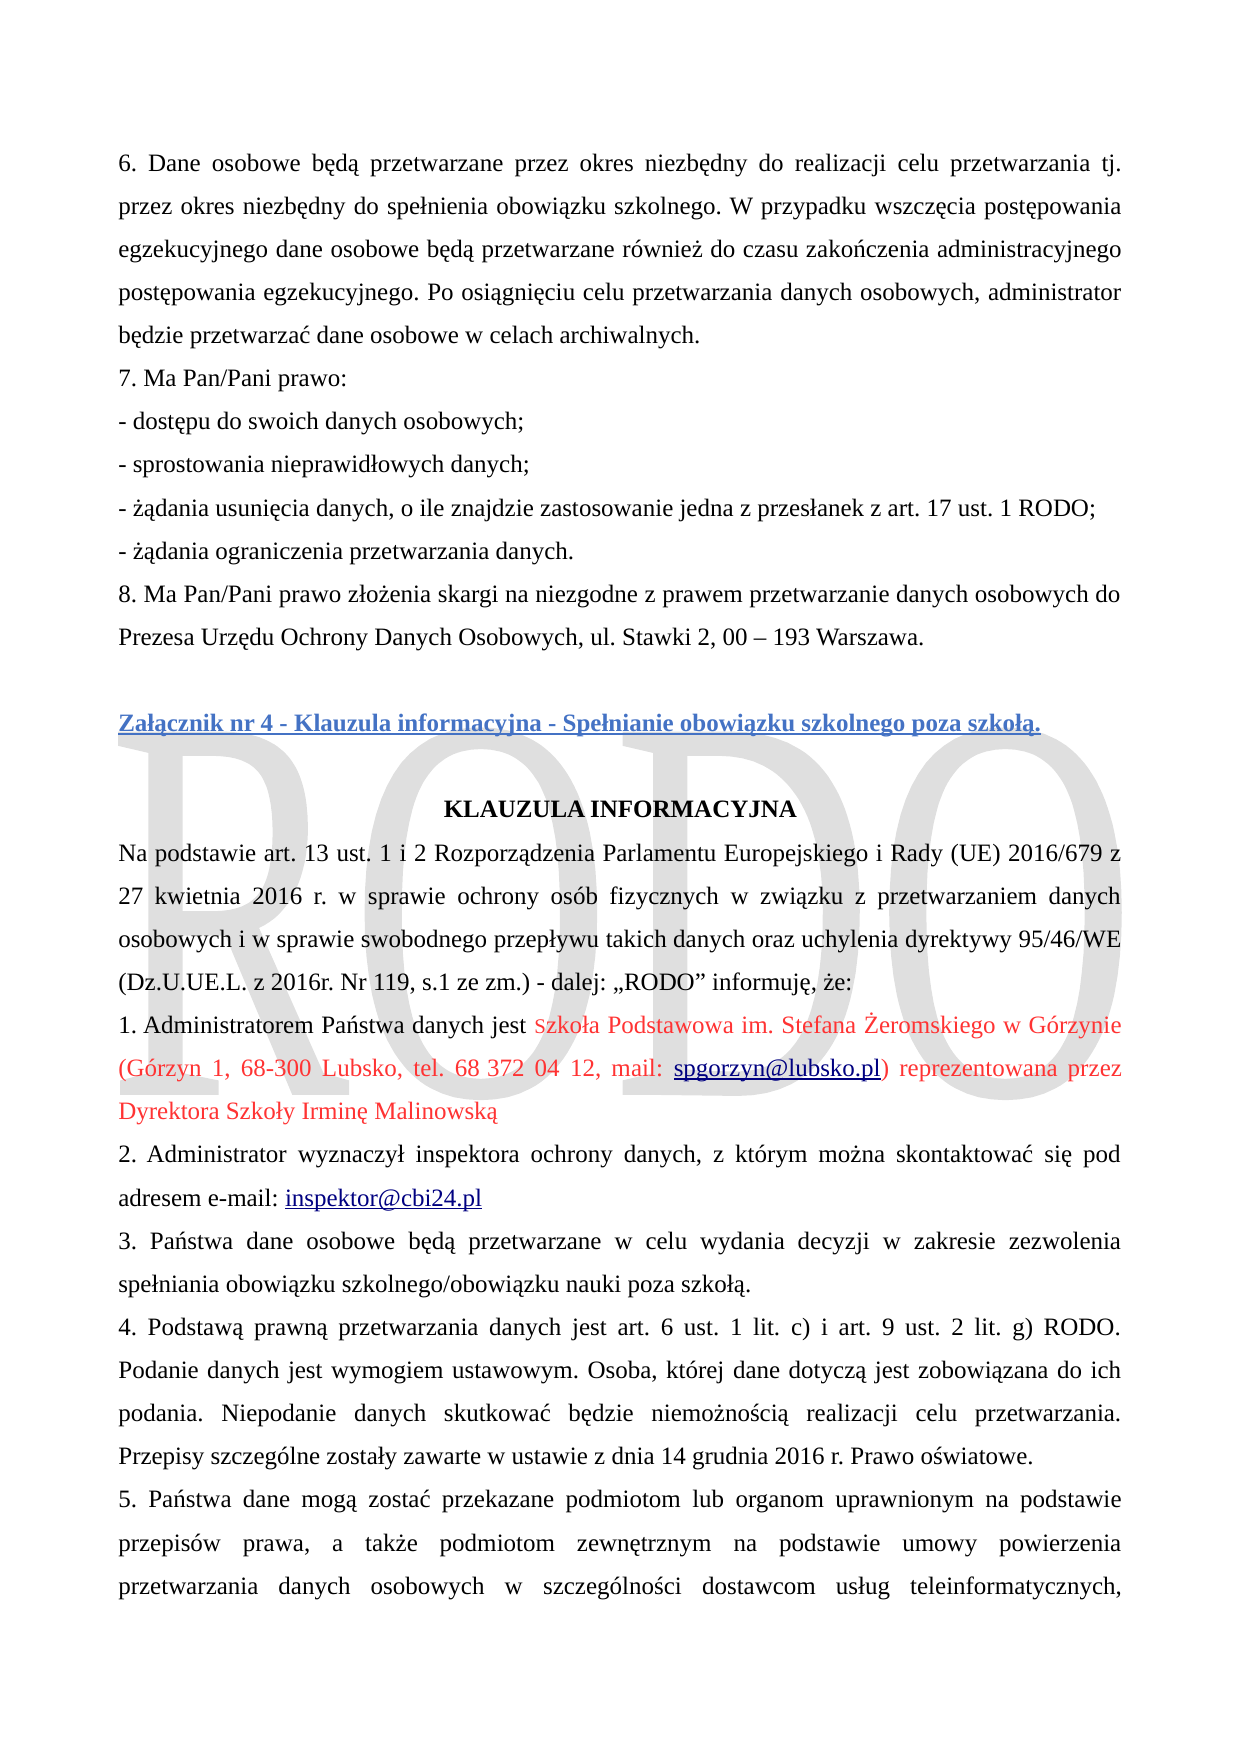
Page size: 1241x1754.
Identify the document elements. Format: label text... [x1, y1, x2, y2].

text 2. Administrator wyznaczył inspektora ochrony danych, z którym można skontaktować się pod adresem e-mail: inspektor@cbi24.pl [118, 1139, 1122, 1211]
text 8. Ma Pan/Pani prawo złożenia skargi na niezgodne z prawem przetwarzanie danych osobowych do Prezesa Urzędu Ochrony Danych Osobowych, ul. Stawki 2, 00 – 193 Warszawa. [118, 579, 1122, 651]
text KLAUZULA INFORMACYJNA [840, 794, 907, 823]
text - sprostowania nieprawidłowych danych; [118, 449, 1122, 478]
text - żądania ograniczenia przetwarzania danych. [118, 536, 1122, 564]
text KLAUZULA INFORMACYJNA [118, 794, 148, 823]
text 4. Podstawą prawną przetwarzania danych jest art. 6 ust. 1 lit. c) i art. 9 ust. 2 lit. g) RODO. Podanie danych jest wymogiem ustawowym. Osoba, której dane dotyczą jest zobowiązana do ich podania. Niepodanie danych skutkować będzie niemożnością realizacji celu przetwarzania. Przepisy szczególne zostały zawarte w ustawie z dnia 14 grudnia 2016 r. Prawo oświatowe. [118, 1312, 1122, 1470]
text 6. Dane osobowe będą przetwarzane przez okres niezbędny do realizacji celu przetwarzania tj. przez okres niezbędny do spełnienia obowiązku szkolnego. W przypadku wszczęcia postępowania egzekucyjnego dane osobowe będą przetwarzane również do czasu zakończenia administracyjnego postępowania egzekucyjnego. Po osiągnięciu celu przetwarzania danych osobowych, administrator będzie przetwarzać dane osobowe w celach archiwalnych. [118, 148, 1122, 349]
text 7. Ma Pan/Pani prawo: [118, 363, 1122, 392]
text KLAUZULA INFORMACYJNA [935, 794, 1076, 823]
text Na podstawie art. 13 ust. 1 i 2 Rozporządzenia Parlamentu Europejskiego i Rady (UE) 2016/679 z 27 kwietnia 2016 r. w sprawie ochrony osób fizycznych w związku z przetwarzaniem danych osobowych i w sprawie swobodnego przepływu takich danych oraz uchylenia dyrektywy 95/46/WE (Dz.U.UE.L. z 2016r. Nr 119, s.1 ze zm.) - dalej: „RODO” informuję, że: [402, 838, 559, 996]
text KLAUZULA INFORMACYJNA [1103, 794, 1122, 823]
text KLAUZULA INFORMACYJNA [579, 794, 653, 823]
text KLAUZULA INFORMACYJNA [410, 794, 552, 823]
text - żądania usunięcia danych, o ile znajdzie zastosowanie jedna z przesłanek z art. 17 ust. 1 RODO; [118, 493, 1122, 521]
text Na podstawie art. 13 ust. 1 i 2 Rozporządzenia Parlamentu Europejskiego i Rady (UE) 2016/679 z 27 kwietnia 2016 r. w sprawie ochrony osób fizycznych w związku z przetwarzaniem danych osobowych i w sprawie swobodnego przepływu takich danych oraz uchylenia dyrektywy 95/46/WE (Dz.U.UE.L. z 2016r. Nr 119, s.1 ze zm.) - dalej: „RODO” informuję, że: [260, 838, 372, 996]
text - dostępu do swoich danych osobowych; [118, 406, 1122, 435]
text 3. Państwa dane osobowe będą przetwarzane w celu wydania decyzji w zakresie zezwolenia spełniania obowiązku szkolnego/obowiązku nauki poza szkołą. [118, 1226, 1122, 1298]
text Na podstawie art. 13 ust. 1 i 2 Rozporządzenia Parlamentu Europejskiego i Rady (UE) 2016/679 z 27 kwietnia 2016 r. w sprawie ochrony osób fizycznych w związku z przetwarzaniem danych osobowych i w sprawie swobodnego przepływu takich danych oraz uchylenia dyrektywy 95/46/WE (Dz.U.UE.L. z 2016r. Nr 119, s.1 ze zm.) - dalej: „RODO” informuję, że: [927, 838, 1084, 996]
text 1. Administratorem Państwa danych jest Szkoła Podstawowa im. Stefana Żeromskiego w Górzynie (Górzyn 1, 68-300 Lubsko, tel. 68 372 04 12, mail: spgorzyn@lubsko.pl) reprezentowana przez Dyrektora Szkoły Irminę Malinowską [118, 1010, 1122, 1125]
text Na podstawie art. 13 ust. 1 i 2 Rozporządzenia Parlamentu Europejskiego i Rady (UE) 2016/679 z 27 kwietnia 2016 r. w sprawie ochrony osób fizycznych w związku z przetwarzaniem danych osobowych i w sprawie swobodnego przepływu takich danych oraz uchylenia dyrektywy 95/46/WE (Dz.U.UE.L. z 2016r. Nr 119, s.1 ze zm.) - dalej: „RODO” informuję, że: [688, 838, 822, 996]
text KLAUZULA INFORMACYJNA [183, 794, 272, 823]
text KLAUZULA INFORMACYJNA [688, 794, 809, 823]
text KLAUZULA INFORMACYJNA [306, 794, 382, 823]
text Na podstawie art. 13 ust. 1 i 2 Rozporządzenia Parlamentu Europejskiego i Rady (UE) 2016/679 z 27 kwietnia 2016 r. w sprawie ochrony osób fizycznych w związku z przetwarzaniem danych osobowych i w sprawie swobodnego przepływu takich danych oraz uchylenia dyrektywy 95/46/WE (Dz.U.UE.L. z 2016r. Nr 119, s.1 ze zm.) - dalej: „RODO” informuję, że: [852, 838, 896, 996]
text 5. Państwa dane mogą zostać przekazane podmiotom lub organom uprawnionym na podstawie przepisów prawa, a także podmiotom zewnętrznym na podstawie umowy powierzenia przetwarzania danych osobowych w szczególności dostawcom usług teleinformatycznych, [118, 1484, 1122, 1599]
text Załącznik nr 4 - Klauzula informacyjna - Spełnianie obowiązku szkolnego poza szkołą. [118, 708, 1122, 737]
text Na podstawie art. 13 ust. 1 i 2 Rozporządzenia Parlamentu Europejskiego i Rady (UE) 2016/679 z 27 kwietnia 2016 r. w sprawie ochrony osób fizycznych w związku z przetwarzaniem danych osobowych i w sprawie swobodnego przepływu takich danych oraz uchylenia dyrektywy 95/46/WE (Dz.U.UE.L. z 2016r. Nr 119, s.1 ze zm.) - dalej: „RODO” informuję, że: [590, 838, 653, 996]
